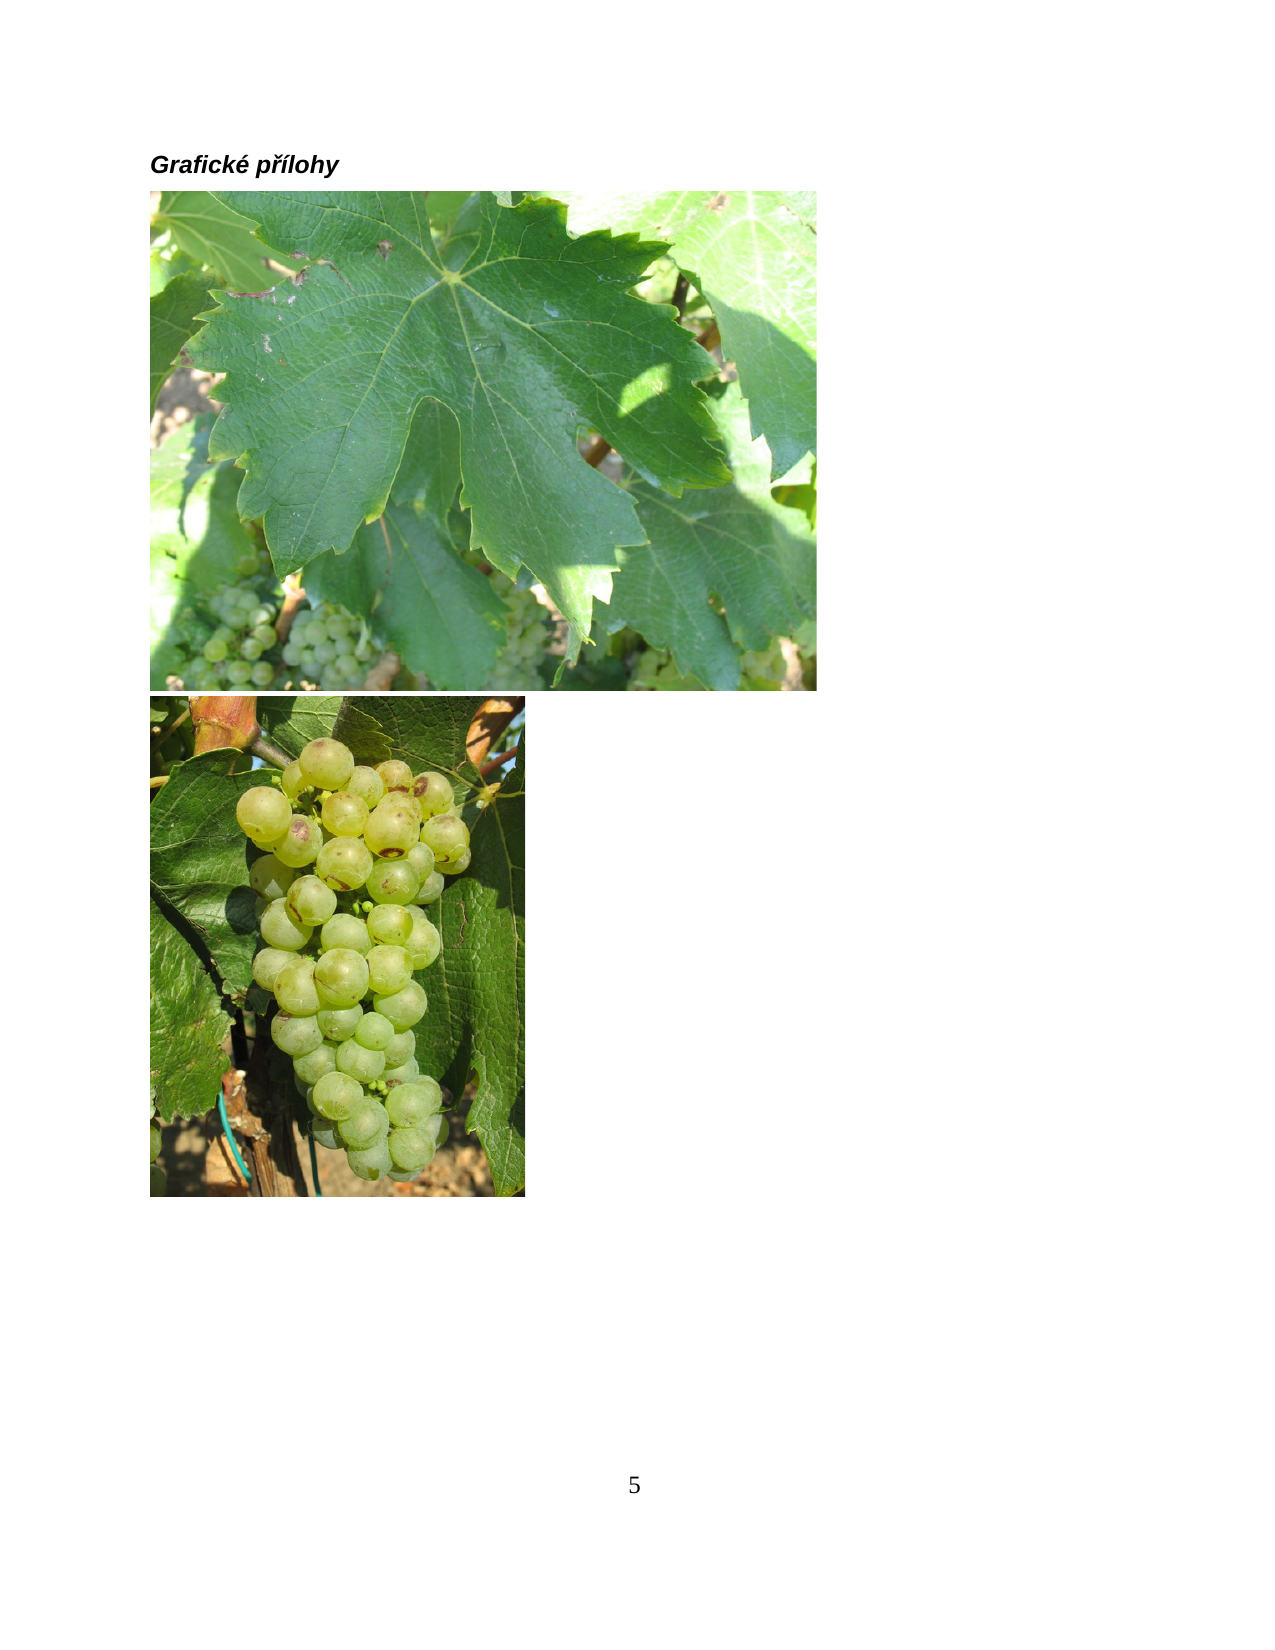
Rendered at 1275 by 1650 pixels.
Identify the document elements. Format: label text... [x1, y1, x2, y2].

subtitle Grafické přílohy [150, 150, 1125, 178]
picture [150, 191, 817, 691]
picture [150, 696, 525, 1197]
